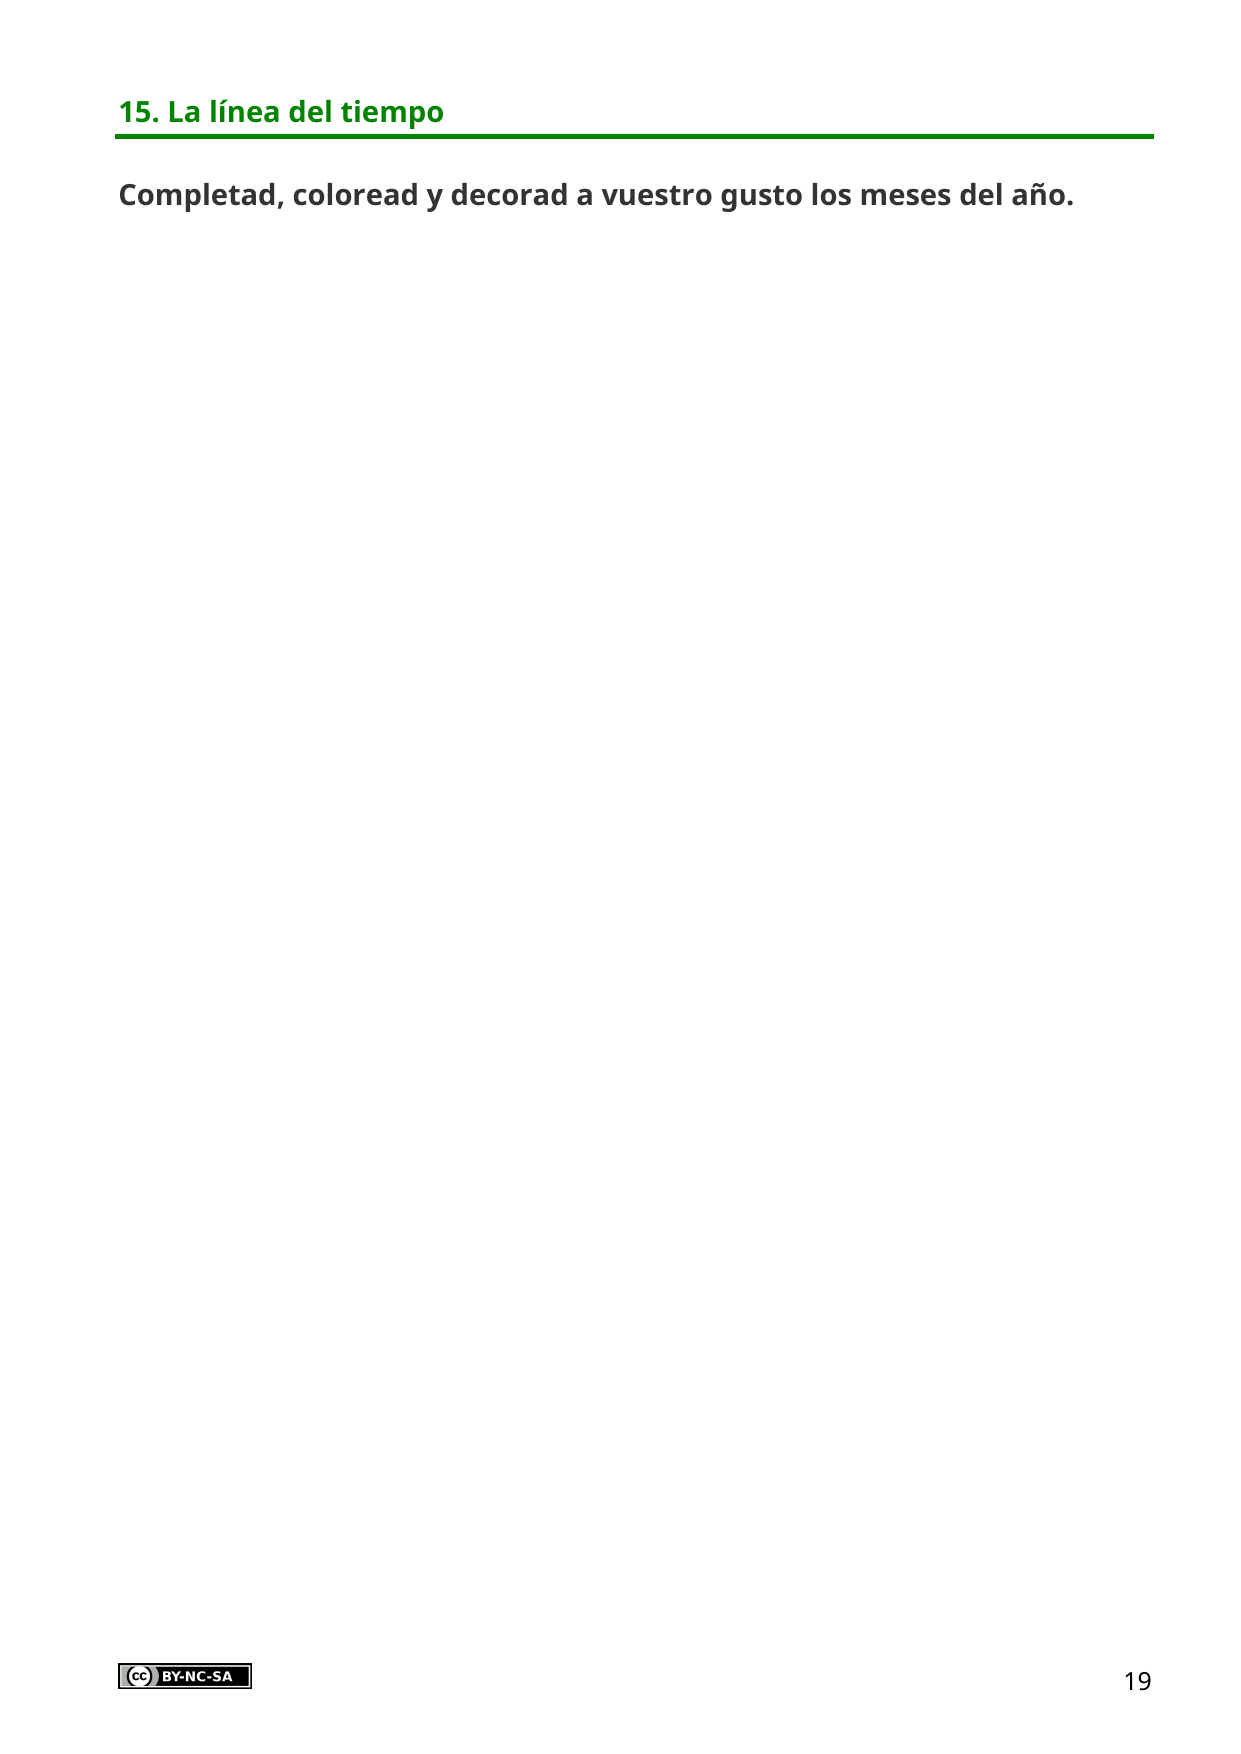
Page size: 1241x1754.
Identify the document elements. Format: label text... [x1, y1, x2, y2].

text Completad, coloread y decorad a vuestro gusto los meses del año. [118, 175, 1152, 214]
picture [118, 1663, 536, 1698]
subtitle 15. La línea del tiempo [115, 88, 1154, 134]
